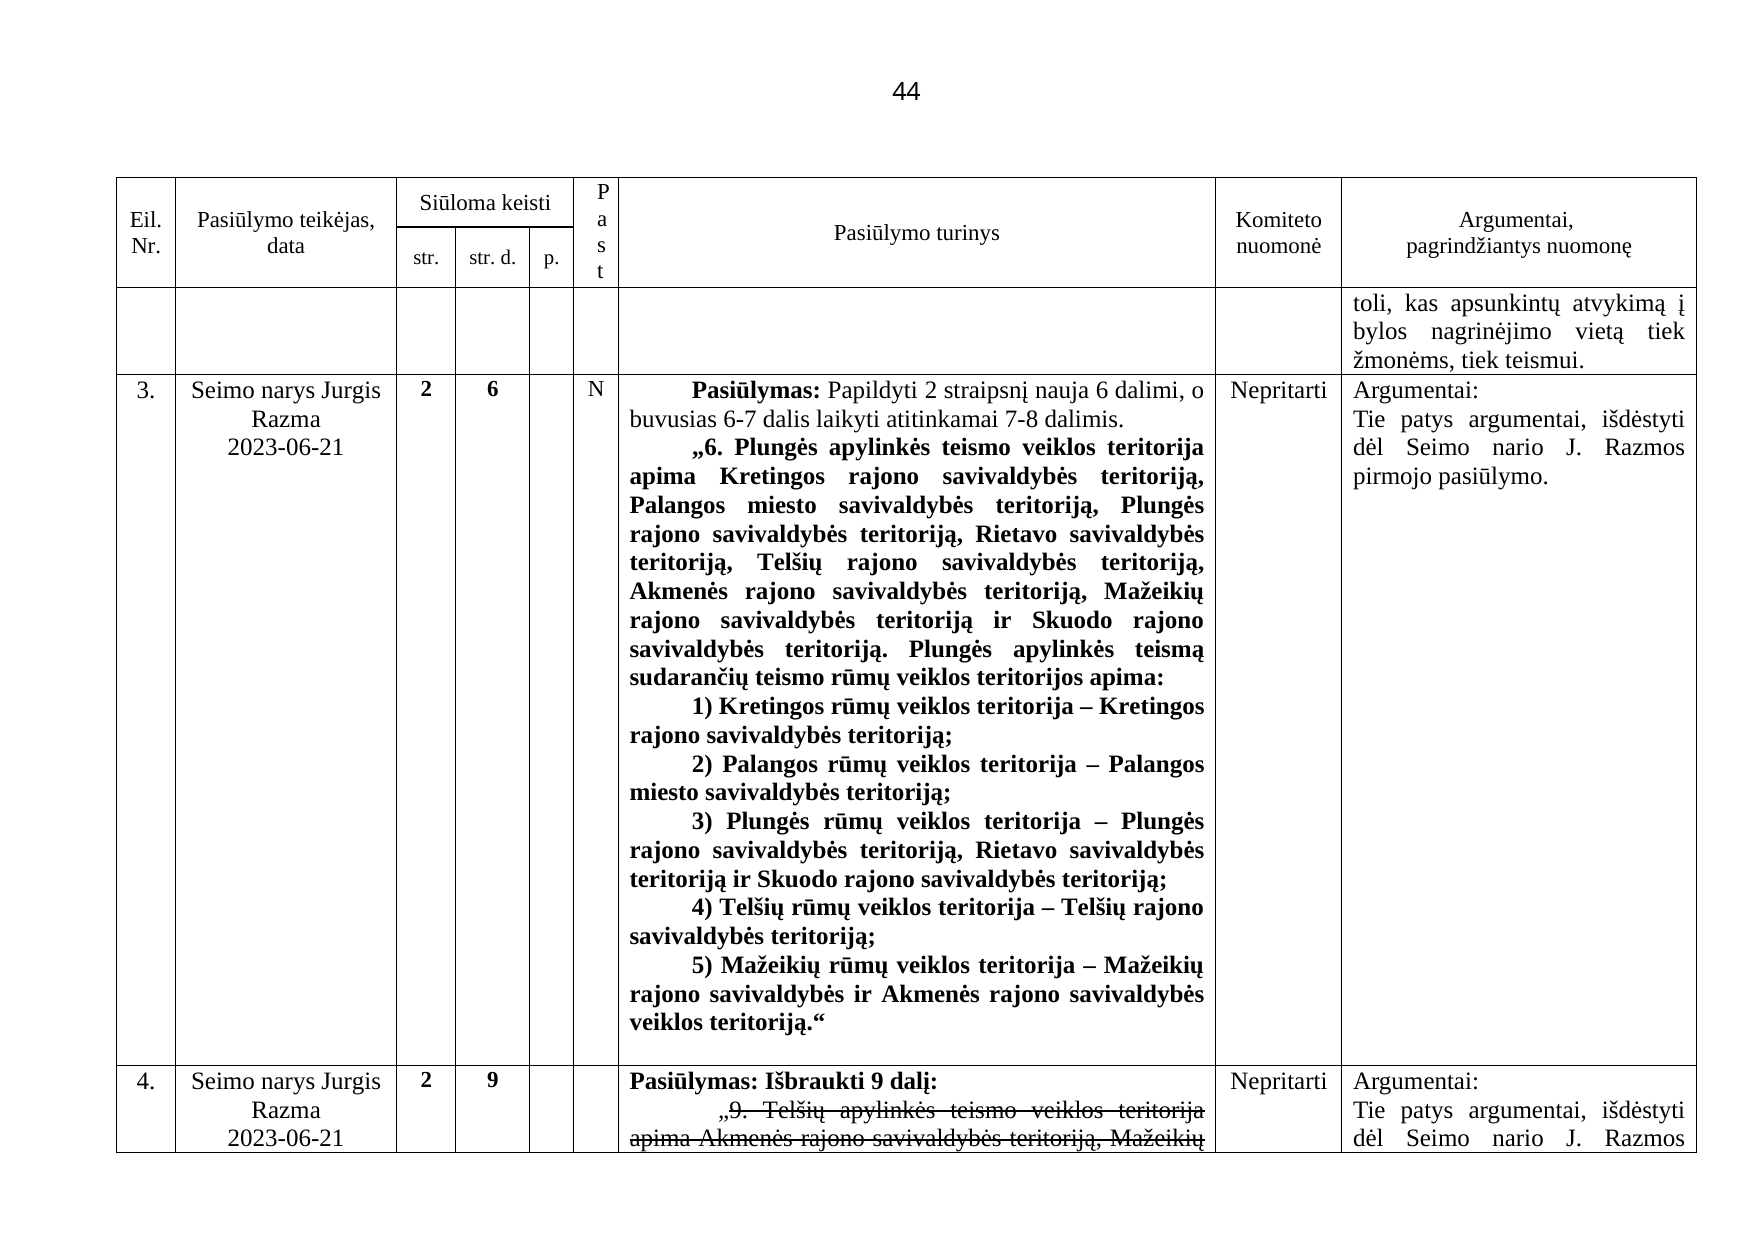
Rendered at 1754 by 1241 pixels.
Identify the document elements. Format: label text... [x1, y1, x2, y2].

table_header Pasiūlymo turinys [619, 178, 1215, 287]
table_header Pasiūlymo teikėjas, data [176, 178, 396, 287]
table_cell [530, 288, 573, 374]
table_cell 6 [456, 375, 529, 1065]
table_cell [397, 288, 455, 374]
table_cell [619, 288, 1215, 374]
table_cell [574, 1066, 618, 1152]
table_cell Nepritarti [1216, 375, 1341, 1065]
table_cell [574, 288, 618, 374]
table_cell [530, 375, 573, 1065]
table_cell Pasiūlymas: Išbraukti 9 dalį: „9. Telšių apylinkės teismo veiklos teritorija apima Akmenės rajono savivaldybės teritoriją, Mažeikių [619, 1066, 1215, 1152]
table_header Komiteto nuomonė [1216, 178, 1341, 287]
table_cell 4. [117, 1066, 175, 1152]
table_cell Seimo narys Jurgis Razma 2023-06-21 [176, 1066, 396, 1152]
table_cell Argumentai: Tie patys argumentai, išdėstyti dėl Seimo nario J. Razmos pirmojo pasiūlymo. [1342, 375, 1696, 1065]
table_cell [176, 288, 396, 374]
table_cell 9 [456, 1066, 529, 1152]
table_cell 2 [397, 375, 455, 1065]
table_header Argumentai, pagrindžiantys nuomonę [1342, 178, 1696, 287]
table_cell toli, kas apsunkintų atvykimą į bylos nagrinėjimo vietą tiek žmonėms, tiek teismui. [1342, 288, 1696, 374]
table_cell [530, 1066, 573, 1152]
table_header Pastabos [574, 178, 618, 287]
table_cell str. d. [456, 228, 529, 287]
table_cell [1216, 288, 1341, 374]
table_cell [117, 288, 175, 374]
table_cell Seimo narys Jurgis Razma 2023-06-21 [176, 375, 396, 1065]
table_cell p. [530, 228, 573, 287]
table_cell 2 [397, 1066, 455, 1152]
table_cell N [574, 375, 618, 1065]
table_cell Argumentai: Tie patys argumentai, išdėstyti dėl Seimo nario J. Razmos [1342, 1066, 1696, 1152]
table_cell Pasiūlymas: Papildyti 2 straipsnį nauja 6 dalimi, o buvusias 6-7 dalis laikyti atitinkamai 7-8 dalimis. „6. Plungės apylinkės teismo veiklos teritorija apima Kretingos rajono savivaldybės teritoriją, Palangos miesto savivaldybės teritoriją, Plungės rajono savivaldybės teritoriją, Rietavo savivaldybės teritoriją, Telšių rajono savivaldybės teritoriją, Akmenės rajono savivaldybės teritoriją, Mažeikių rajono savivaldybės teritoriją ir Skuodo rajono savivaldybės teritoriją. Plungės apylinkės teismą sudarančių teismo rūmų veiklos teritorijos apima: 1) Kretingos rūmų veiklos teritorija – Kretingos rajono savivaldybės teritoriją; 2) Palangos rūmų veiklos teritorija – Palangos miesto savivaldybės teritoriją; 3) Plungės rūmų veiklos teritorija – Plungės rajono savivaldybės teritoriją, Rietavo savivaldybės teritoriją ir Skuodo rajono savivaldybės teritoriją; 4) Telšių rūmų veiklos teritorija – Telšių rajono savivaldybės teritoriją; 5) Mažeikių rūmų veiklos teritorija – Mažeikių rajono savivaldybės ir Akmenės rajono savivaldybės veiklos teritoriją.“ [619, 375, 1215, 1065]
table_cell str. [397, 228, 455, 287]
table_header Siūloma keisti [397, 178, 573, 226]
table_header Eil. Nr. [117, 178, 175, 287]
table_cell 3. [117, 375, 175, 1065]
table_cell Nepritarti [1216, 1066, 1341, 1152]
table_cell [456, 288, 529, 374]
